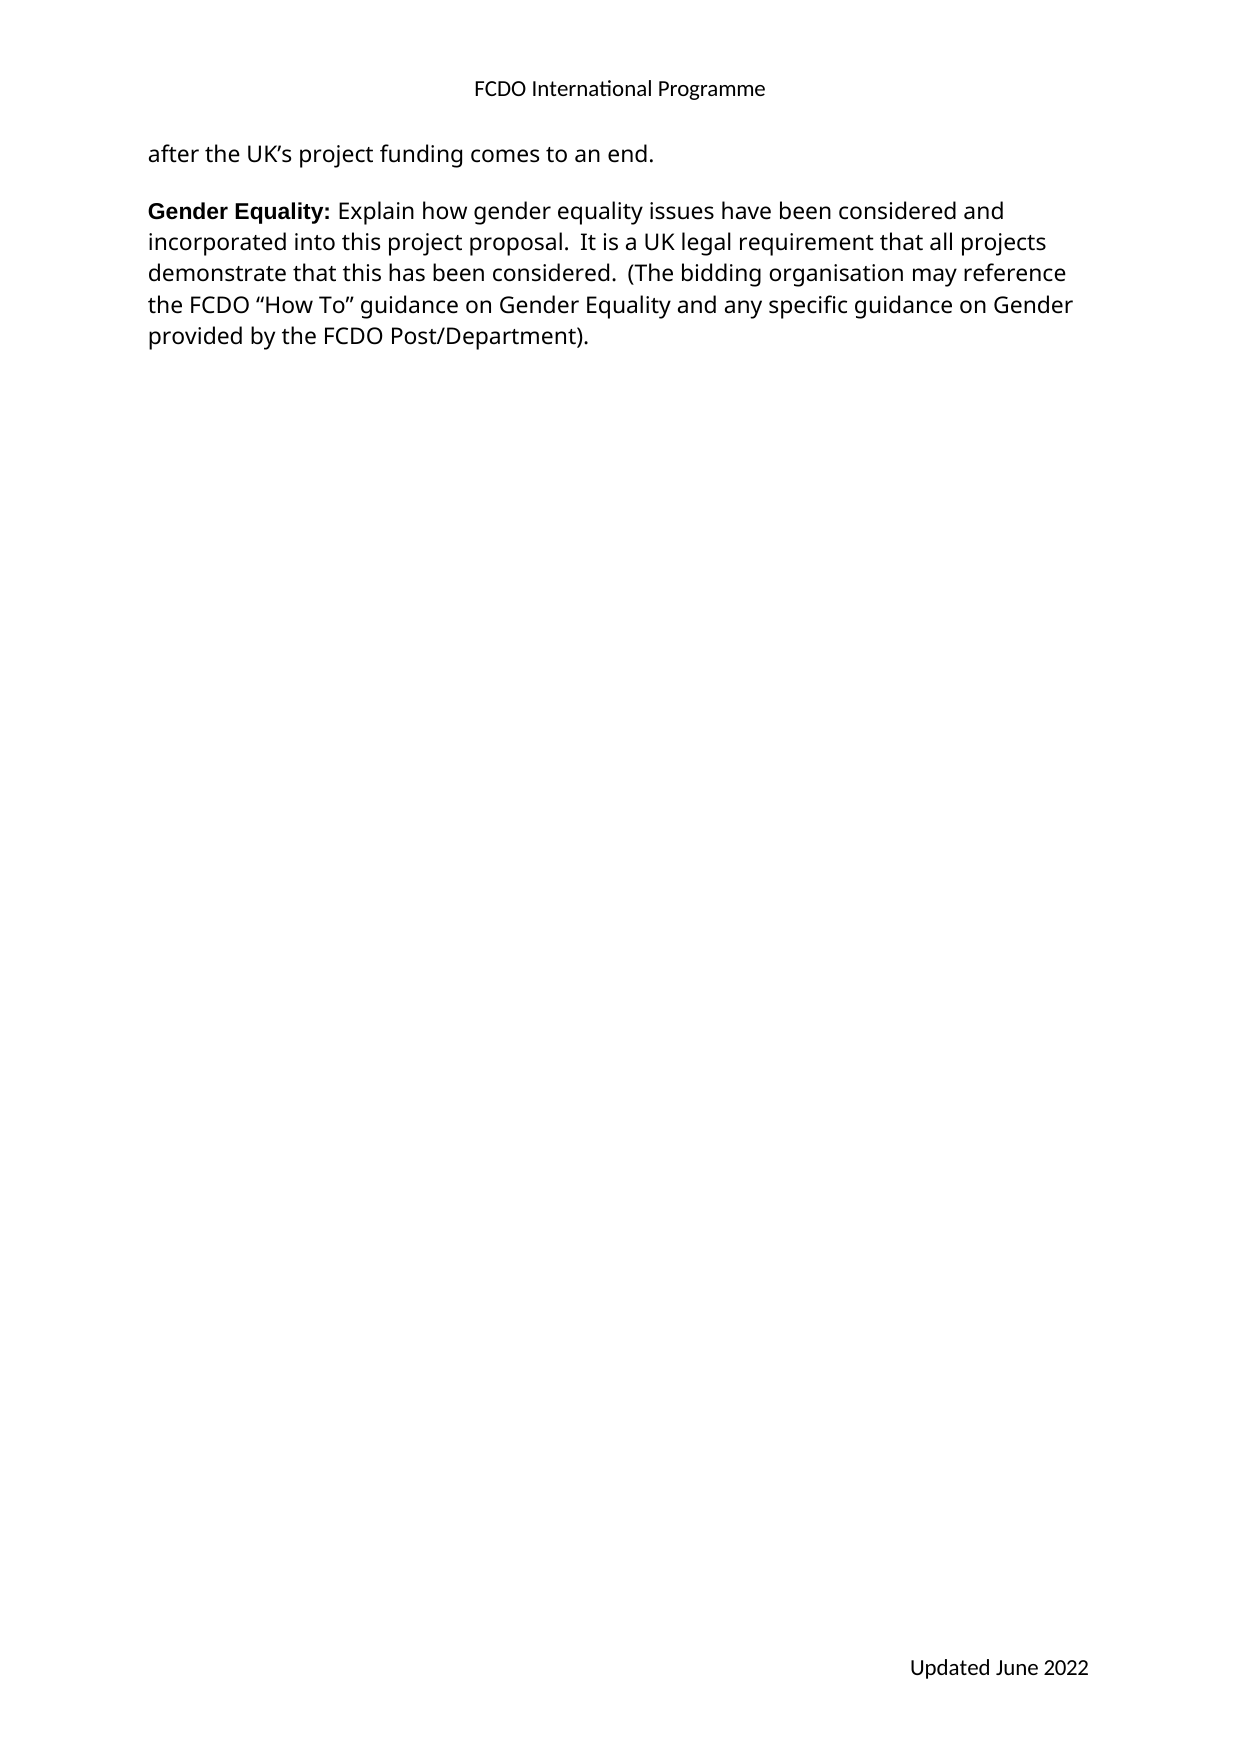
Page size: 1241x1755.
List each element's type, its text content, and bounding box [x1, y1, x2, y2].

text after the UK’s project funding comes to an end. [148, 137, 1065, 169]
text Gender Equality: Explain how gender equality issues have been considered and incorporated into this project proposal. It is a UK legal requirement that all projects demonstrate that this has been considered. (The bidding organisation may reference the FCDO “How To” guidance on Gender Equality and any specific guidance on Gender provided by the FCDO Post/Department). [148, 195, 1075, 351]
